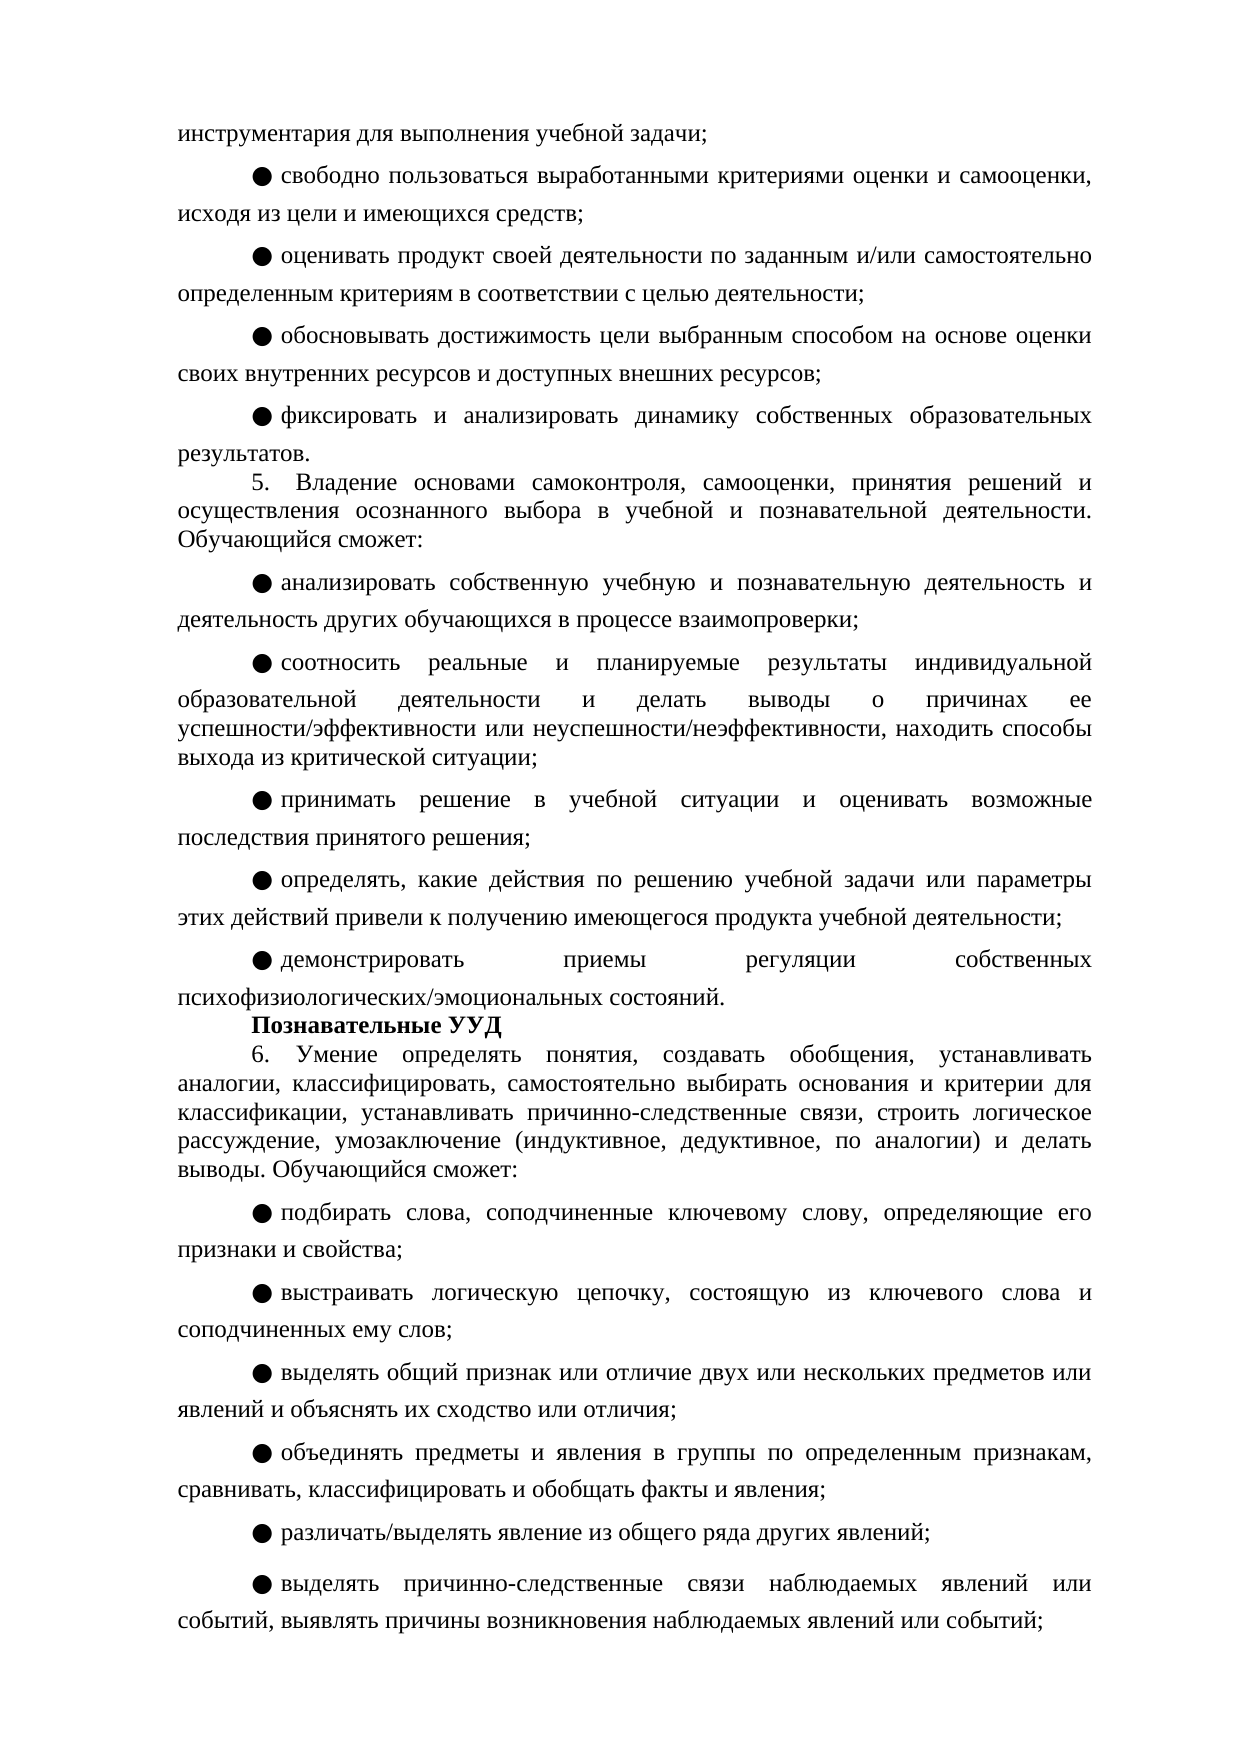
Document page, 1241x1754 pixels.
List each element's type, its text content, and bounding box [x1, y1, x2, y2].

list определять, какие действия по решению учебной задачи или параметры этих действий привели к получению имеющегося продукта учебной деятельности; [177, 851, 1093, 931]
list свободно пользоваться выработанными критериями оценки и самооценки, исходя из цели и имеющихся средств; [177, 147, 1093, 227]
list соотносить реальные и планируемые результаты индивидуальной образовательной деятельности и делать выводы о причинах ее успешности/эффективности или неуспешности/неэффективности, находить способы выхода из критической ситуации; [177, 633, 1093, 771]
list фиксировать и анализировать динамику собственных образовательных результатов. [177, 387, 1093, 467]
list обосновывать достижимость цели выбранным способом на основе оценки своих внутренних ресурсов и доступных внешних ресурсов; [177, 307, 1093, 387]
list принимать решение в учебной ситуации и оценивать возможные последствия принятого решения; [177, 771, 1093, 851]
list выделять причинно-следственные связи наблюдаемых явлений или событий, выявлять причины возникновения наблюдаемых явлений или событий; [177, 1554, 1093, 1634]
list оценивать продукт своей деятельности по заданным и/или самостоятельно определенным критериям в соответствии с целью деятельности; [177, 227, 1093, 307]
list демонстрировать приемы регуляции собственных психофизиологических/эмоциональных состояний. [177, 931, 1093, 1011]
list подбирать слова, соподчиненные ключевому слову, определяющие его признаки и свойства; [177, 1183, 1093, 1263]
list Умение определять понятия, создавать обобщения, устанавливать аналогии, классифицировать, самостоятельно выбирать основания и критерии для классификации, устанавливать причинно-следственные связи, строить логическое рассуждение, умозаключение (индуктивное, дедуктивное, по аналогии) и делать выводы. Обучающийся сможет: [177, 1039, 1093, 1183]
list объединять предметы и явления в группы по определенным признакам, сравнивать, классифицировать и обобщать факты и явления; [177, 1423, 1093, 1503]
list выстраивать логическую цепочку, состоящую из ключевого слова и соподчиненных ему слов; [177, 1263, 1093, 1343]
list инструментария для выполнения учебной задачи; [177, 118, 1093, 147]
list выделять общий признак или отличие двух или нескольких предметов или явлений и объяснять их сходство или отличия; [177, 1343, 1093, 1423]
list Владение основами самоконтроля, самооценки, принятия решений и осуществления осознанного выбора в учебной и познавательной деятельности. Обучающийся сможет: [177, 467, 1093, 553]
text Познавательные УУД [177, 1011, 1093, 1039]
list анализировать собственную учебную и познавательную деятельность и деятельность других обучающихся в процессе взаимопроверки; [177, 553, 1093, 633]
list различать/выделять явление из общего ряда других явлений; [177, 1503, 1093, 1554]
